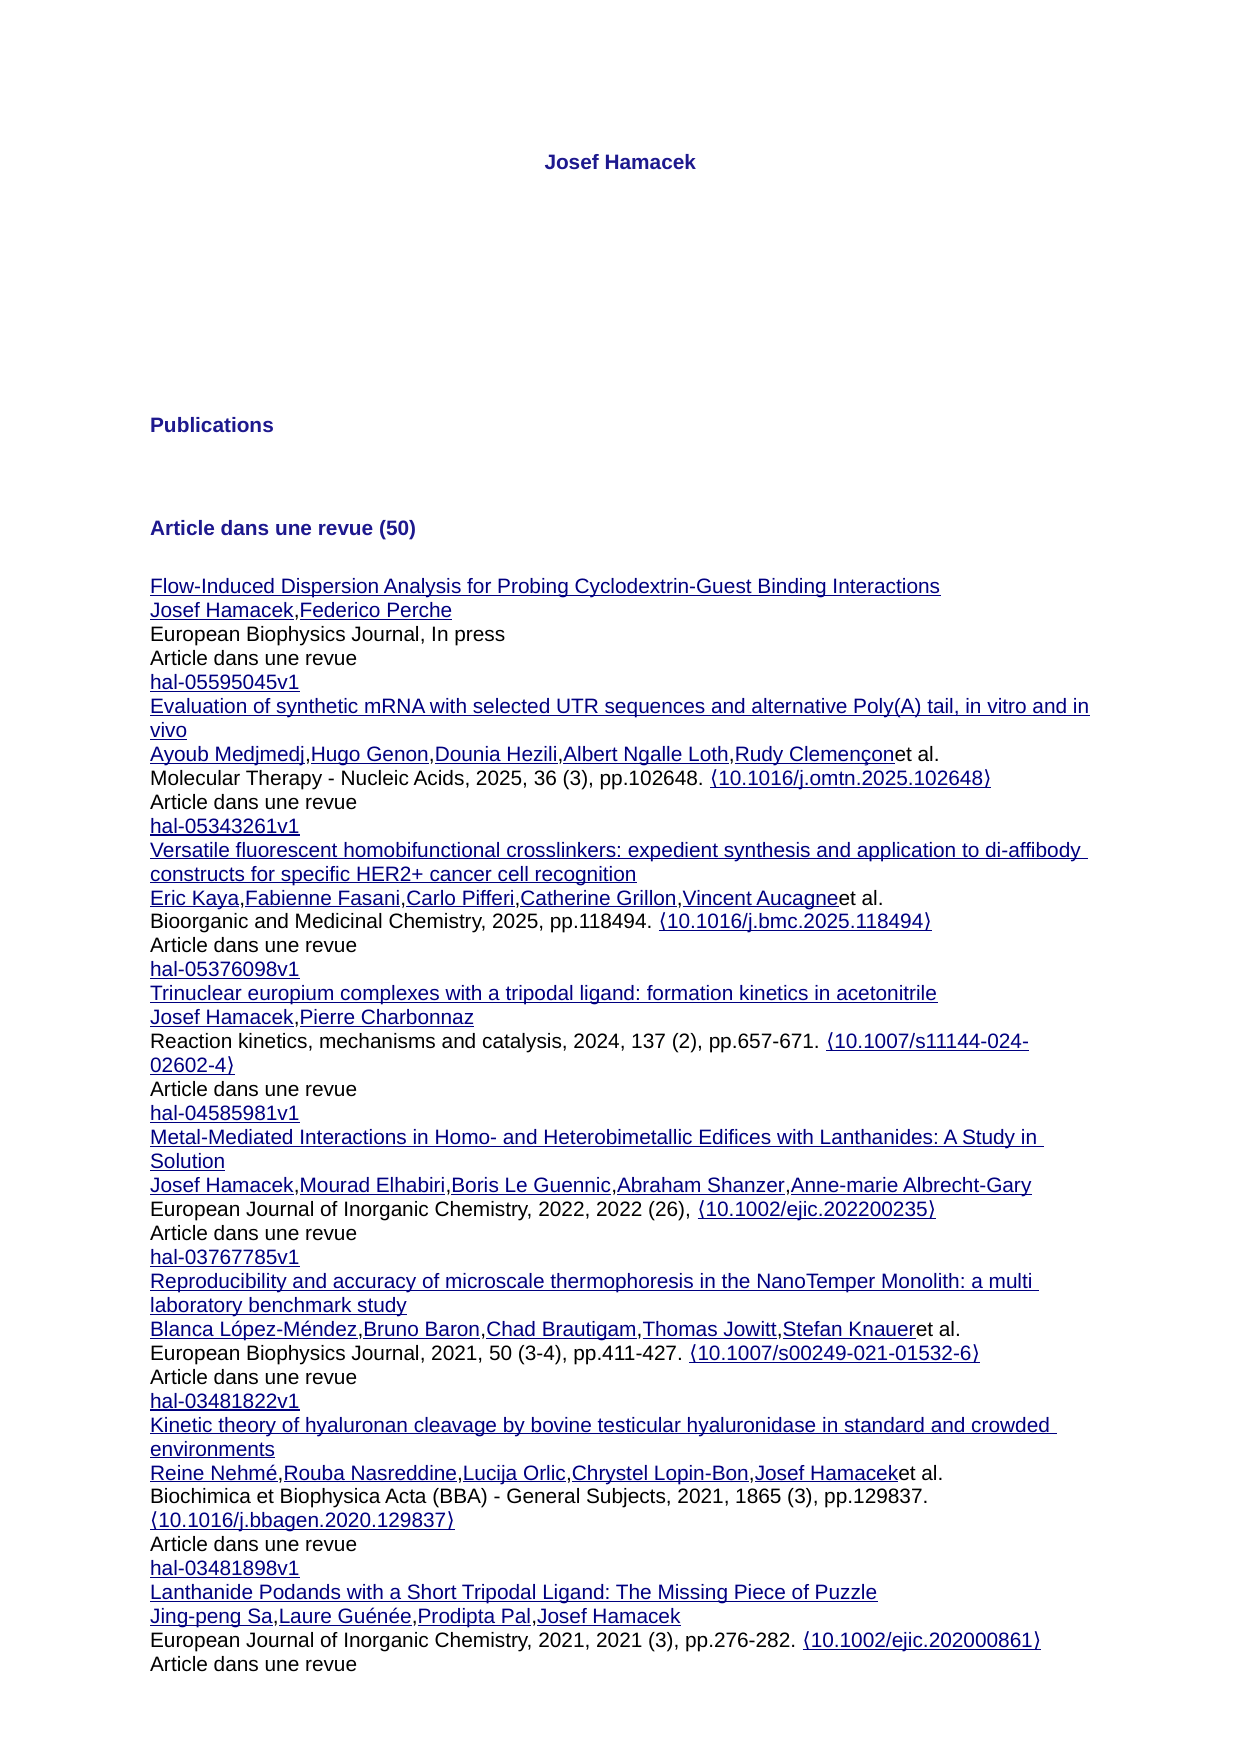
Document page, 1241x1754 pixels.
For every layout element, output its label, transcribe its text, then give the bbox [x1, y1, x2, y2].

table_cell Lanthanide Podands with a Short Tripodal Ligand: The Missing Piece of Puzzle Jing‐peng Sa,Laure Guénée,Prodipta Pal,Josef Hamacek European Journal of Inorganic Chemistry, 2021, 2021 (3), pp.276-282. ⟨10.1002/ejic.202000861⟩ Article dans une revue [150, 1580, 1090, 1676]
table_cell Metal‐Mediated Interactions in Homo‐ and Heterobimetallic Edifices with Lanthanides: A Study in Solution Josef Hamacek,Mourad Elhabiri,Boris Le Guennic,Abraham Shanzer,Anne‐marie Albrecht-Gary European Journal of Inorganic Chemistry, 2022, 2022 (26), ⟨10.1002/ejic.202200235⟩ Article dans une revue hal-03767785v1 [150, 1125, 1090, 1269]
table_cell vivo Ayoub Medjmedj,Hugo Genon,Dounia Hezili,Albert Ngalle Loth,Rudy Clemençonet al. Molecular Therapy - Nucleic Acids, 2025, 36 (3), pp.102648. ⟨10.1016/j.omtn.2025.102648⟩ Article dans une revue hal-05343261v1 [150, 716, 1090, 837]
table_cell Reproducibility and accuracy of microscale thermophoresis in the NanoTemper Monolith: a multi laboratory benchmark study Blanca López-Méndez,Bruno Baron,Chad Brautigam,Thomas Jowitt,Stefan Knaueret al. European Biophysics Journal, 2021, 50 (3-4), pp.411-427. ⟨10.1007/s00249-021-01532-6⟩ Article dans une revue hal-03481822v1 [150, 1269, 1090, 1412]
table_cell Trinuclear europium complexes with a tripodal ligand: formation kinetics in acetonitrile Josef Hamacek,Pierre Charbonnaz Reaction kinetics, mechanisms and catalysis, 2024, 137 (2), pp.657-671. ⟨10.1007/s11144-024-02602-4⟩ Article dans une revue hal-04585981v1 [150, 981, 1090, 1125]
table_cell Versatile fluorescent homobifunctional crosslinkers: expedient synthesis and application to di-affibody constructs for specific HER2+ cancer cell recognition Eric Kaya,Fabienne Fasani,Carlo Pifferi,Catherine Grillon,Vincent Aucagneet al. Bioorganic and Medicinal Chemistry, 2025, pp.118494. ⟨10.1016/j.bmc.2025.118494⟩ Article dans une revue hal-05376098v1 [150, 838, 1090, 981]
subtitle Josef Hamacek [150, 150, 1090, 174]
subtitle Publications [150, 412, 1090, 436]
table_header Flow-Induced Dispersion Analysis for Probing Cyclodextrin-Guest Binding Interactions Josef Hamacek,Federico Perche European Biophysics Journal, In press Article dans une revue hal-05595045v1 [150, 574, 1090, 694]
table_cell Kinetic theory of hyaluronan cleavage by bovine testicular hyaluronidase in standard and crowded environments Reine Nehmé,Rouba Nasreddine,Lucija Orlic,Chrystel Lopin-Bon,Josef Hamaceket al. Biochimica et Biophysica Acta (BBA) - General Subjects, 2021, 1865 (3), pp.129837. ⟨10.1016/j.bbagen.2020.129837⟩ Article dans une revue hal-03481898v1 [150, 1413, 1090, 1580]
table_cell Evaluation of synthetic mRNA with selected UTR sequences and alternative Poly(A) tail, in vitro and in [150, 694, 1090, 715]
subtitle Article dans une revue (50) [150, 516, 1090, 539]
